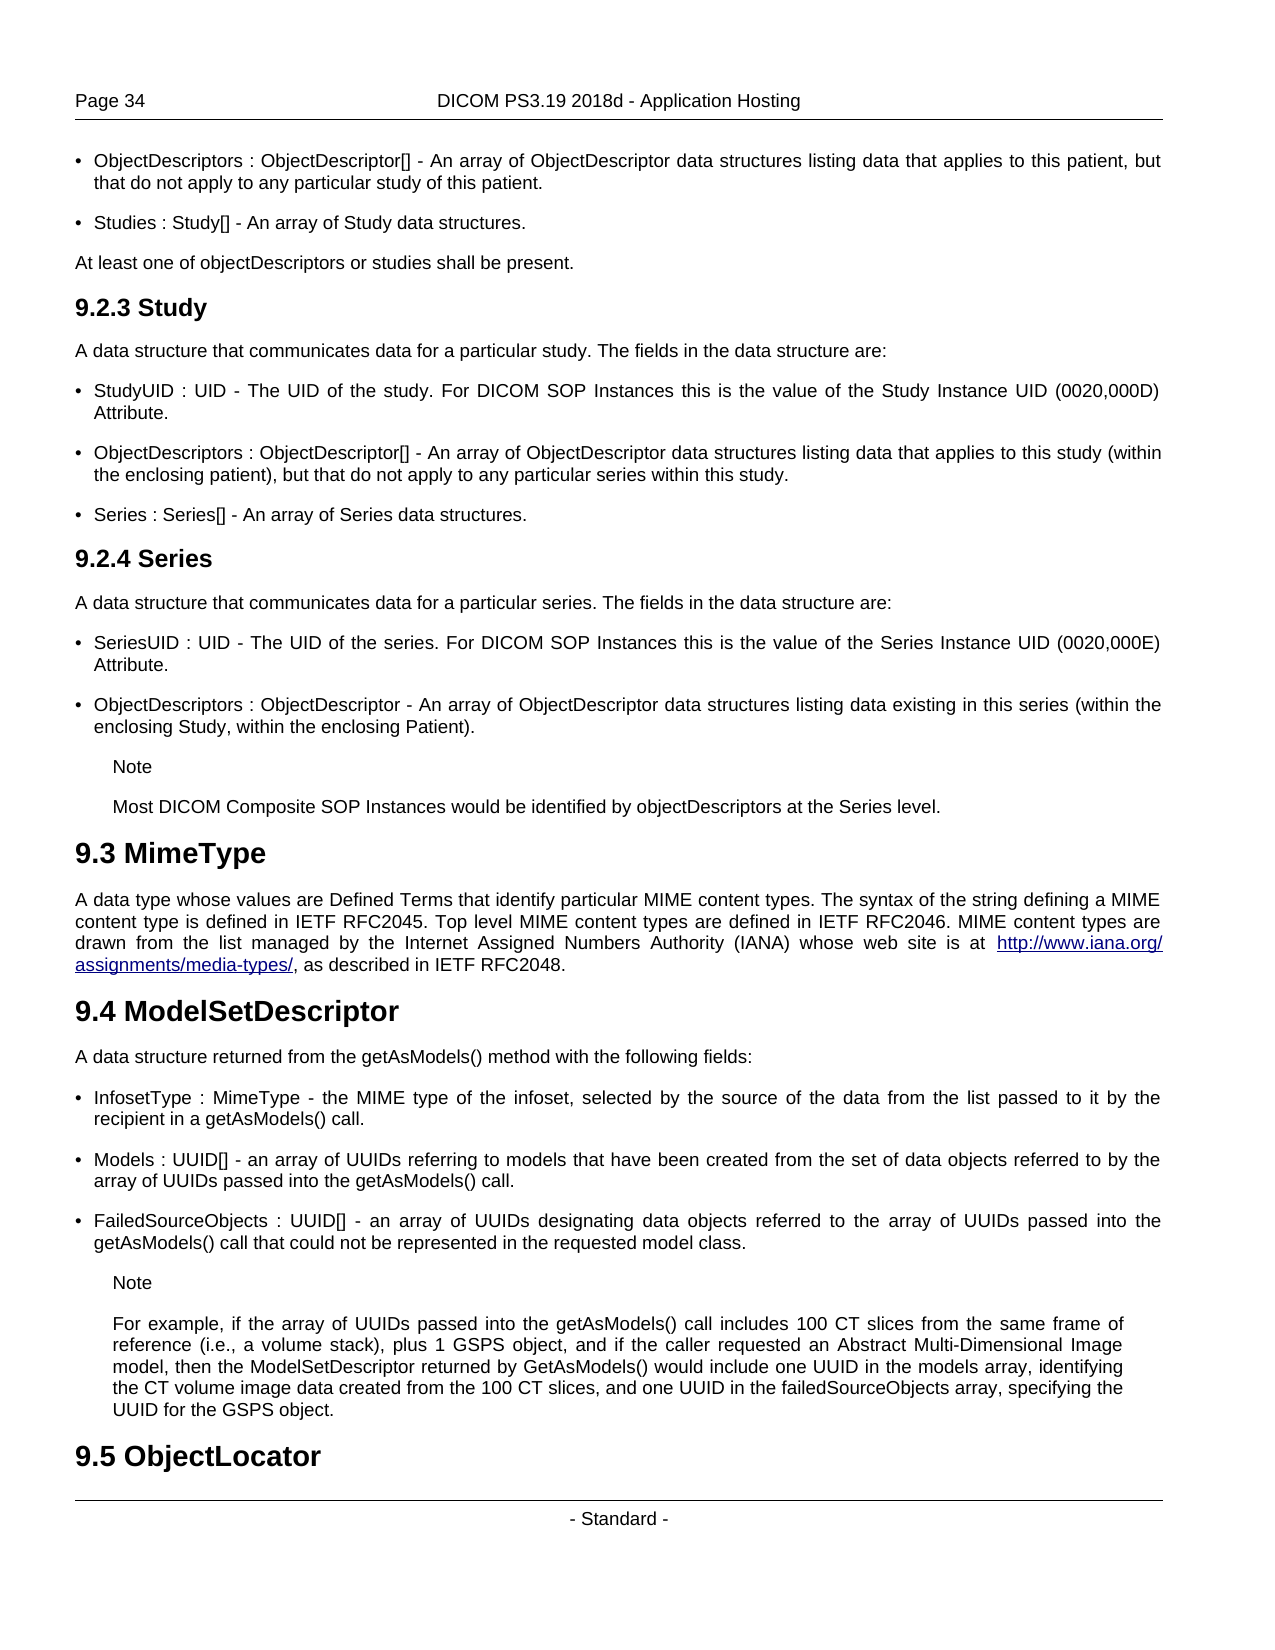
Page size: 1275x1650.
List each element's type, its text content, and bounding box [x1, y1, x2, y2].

text A data structure that communicates data for a particular study. The fields in the data structure are: [75, 340, 1162, 362]
list SeriesUID : UID - The UID of the series. For DICOM SOP Instances this is the value of the Series Instance UID (0020,000E) Attribute. [75, 632, 1162, 675]
text 9.5 ObjectLocator [75, 1439, 1162, 1472]
text A data structure that communicates data for a particular series. The fields in the data structure are: [75, 592, 1162, 613]
text Note [112, 1272, 1125, 1294]
list InfosetType : MimeType - the MIME type of the infoset, selected by the source of the data from the list passed to it by the recipient in a getAsModels() call. [75, 1086, 1162, 1129]
list Series : Series[] - An array of Series data structures. [75, 504, 1162, 526]
list StudyUID : UID - The UID of the study. For DICOM SOP Instances this is the value of the Study Instance UID (0020,000D) Attribute. [75, 380, 1162, 423]
text At least one of objectDescriptors or studies shall be present. [75, 252, 1162, 274]
text 9.4 ModelSetDescriptor [75, 994, 1162, 1027]
list ObjectDescriptors : ObjectDescriptor[] - An array of ObjectDescriptor data structures listing data that applies to this patient, but that do not apply to any particular study of this patient. [75, 150, 1162, 193]
list ObjectDescriptors : ObjectDescriptor - An array of ObjectDescriptor data structures listing data existing in this series (within the enclosing Study, within the enclosing Patient). [75, 694, 1162, 737]
text 9.2.3 Study [75, 292, 1162, 321]
list Models : UUID[] - an array of UUIDs referring to models that have been created from the set of data objects referred to by the array of UUIDs passed into the getAsModels() call. [75, 1148, 1162, 1191]
text A data structure returned from the getAsModels() method with the following fields: [75, 1046, 1162, 1068]
list Studies : Study[] - An array of Study data structures. [75, 212, 1162, 233]
list ObjectDescriptors : ObjectDescriptor[] - An array of ObjectDescriptor data structures listing data that applies to this study (within the enclosing patient), but that do not apply to any particular series within this study. [75, 442, 1162, 485]
text Most DICOM Composite SOP Instances would be identified by objectDescriptors at the Series level. [112, 796, 1125, 818]
list FailedSourceObjects : UUID[] - an array of UUIDs designating data objects referred to the array of UUIDs passed into the getAsModels() call that could not be represented in the requested model class. [75, 1210, 1162, 1253]
text For example, if the array of UUIDs passed into the getAsModels() call includes 100 CT slices from the same frame of reference (i.e., a volume stack), plus 1 GSPS object, and if the caller requested an Abstract Multi-Dimensional Image model, then the ModelSetDescriptor returned by GetAsModels() would include one UUID in the models array, identifying the CT volume image data created from the 100 CT slices, and one UUID in the failedSourceObjects array, specifying the UUID for the GSPS object. [112, 1312, 1125, 1420]
text A data type whose values are Defined Terms that identify particular MIME content types. The syntax of the string defining a MIME content type is defined in IETF RFC2045. Top level MIME content types are defined in IETF RFC2046. MIME content types are drawn from the list managed by the Internet Assigned Numbers Authority (IANA) whose web site is at http://​www.iana.org/​assignments/​media-types/, as described in IETF RFC2048. [75, 889, 1162, 975]
text Note [112, 756, 1125, 777]
text 9.2.4 Series [75, 544, 1162, 573]
text 9.3 MimeType [75, 837, 1162, 870]
